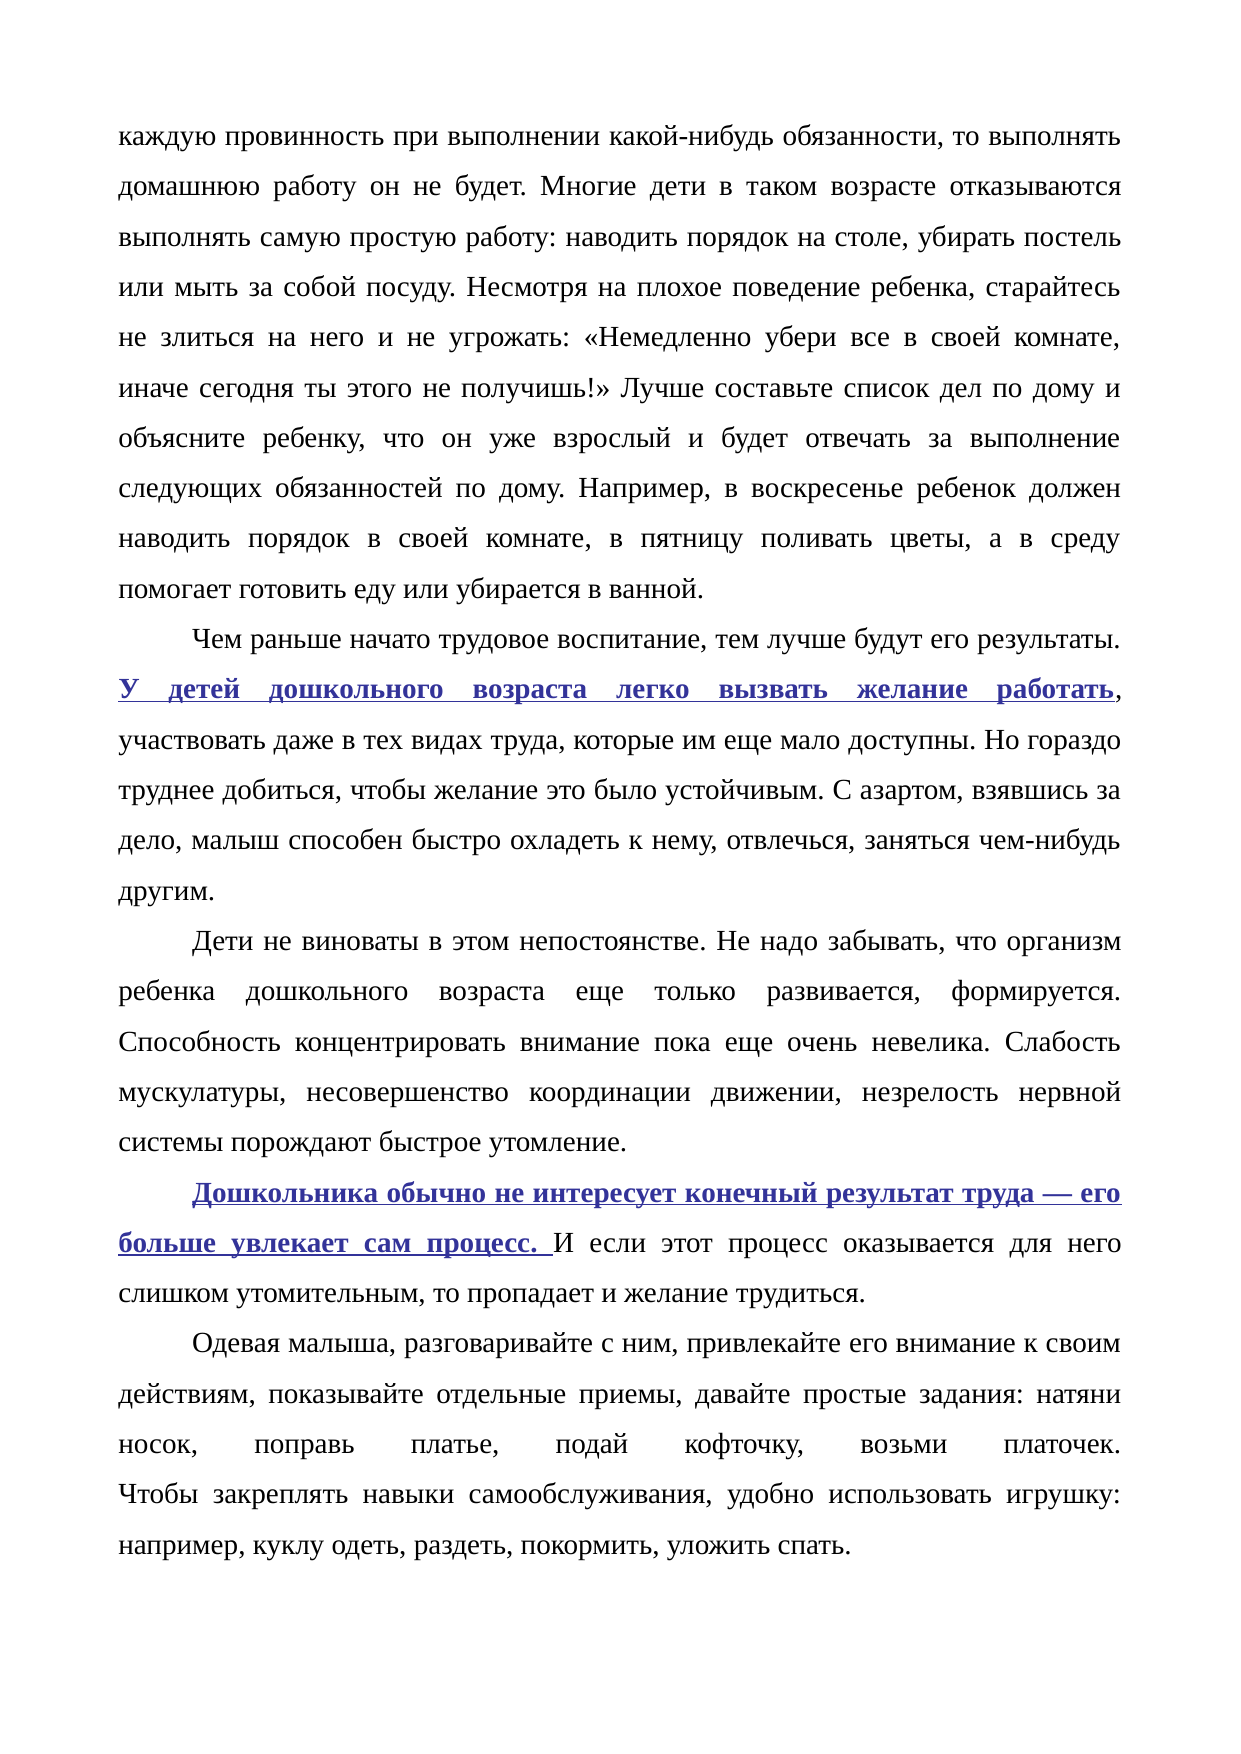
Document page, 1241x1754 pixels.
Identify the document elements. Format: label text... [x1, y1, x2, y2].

text Дошкольника обычно не интересует конечный результат труда — его больше увлекает сам процесс. И если этот процесс оказывается для него слишком утомительным, то пропадает и желание трудиться. [118, 1175, 1122, 1309]
text Дети не виноваты в этом непостоянстве. Не надо забывать, что организм ребенка дошкольного возраста еще только развивается, формируется. Способность концентрировать внимание пока еще очень невелика. Слабость мускулатуры, несовершенство координации движении, незрелость нервной системы порождают быстрое утомление. [118, 923, 1122, 1158]
text Чем раньше начато трудовое воспитание, тем лучше будут его результаты. У детей дошкольного возраста легко вызвать желание работать, участвовать даже в тех видах труда, которые им еще мало доступны. Но гораздо труднее добиться, чтобы желание это было устойчивым. С азартом, взявшись за дело, малыш способен быстро охладеть к нему, отвлечься, заняться чем-нибудь другим. [118, 621, 1122, 906]
text Одевая малыша, разговаривайте с ним, привлекайте его внимание к своим действиям, показывайте отдельные приемы, давайте простые задания: натяни носок, поправь платье, подай кофточку, возьми платочек. Чтобы закреплять навыки самообслуживания, удобно использовать игрушку: например, куклу одеть, раздеть, покормить, уложить спать. [118, 1326, 1122, 1560]
text каждую провинность при выполнении какой-нибудь обязанности, то выполнять домашнюю работу он не будет. Многие дети в таком возрасте отказываются выполнять самую простую работу: наводить порядок на столе, убирать постель или мыть за собой посуду. Несмотря на плохое поведение ребенка, старайтесь не злиться на него и не угрожать: «Немедленно убери все в своей комнате, иначе сегодня ты этого не получишь!» Лучше составьте список дел по дому и объясните ребенку, что он уже взрослый и будет отвечать за выполнение следующих обязанностей по дому. Например, в воскресенье ребенок должен наводить порядок в своей комнате, в пятницу поливать цветы, а в среду помогает готовить еду или убирается в ванной. [118, 118, 1122, 604]
